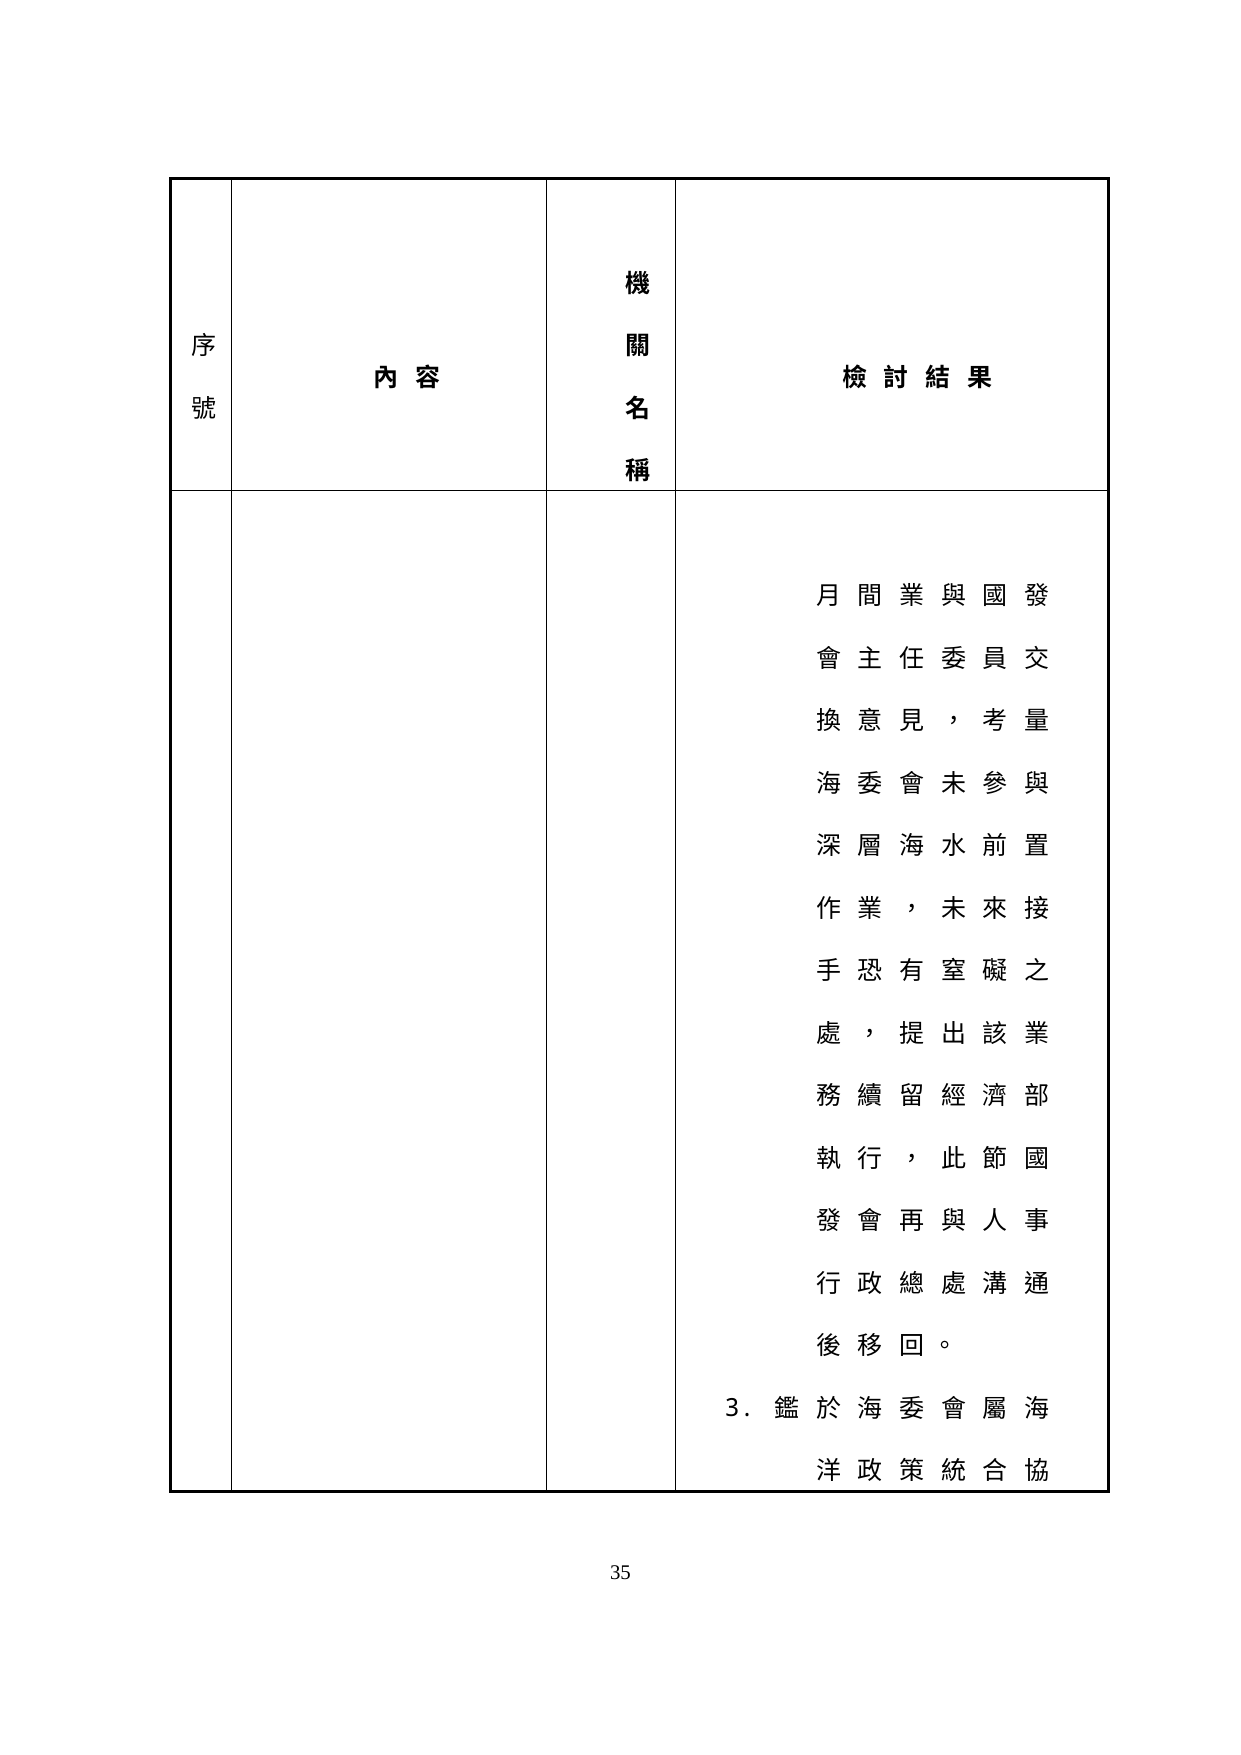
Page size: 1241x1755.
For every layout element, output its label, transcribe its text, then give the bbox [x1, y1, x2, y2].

table_header 序號 [172, 180, 231, 490]
table_header 檢討結果 [676, 180, 1107, 490]
table_cell [232, 491, 546, 1490]
table_header 內容 [232, 180, 546, 490]
table_header 機關名稱 [547, 180, 675, 490]
table_cell [172, 491, 231, 1490]
table_cell 海委會甫成立，鑑於涉海業務龐雜，黃前主委於107年10月30日召開「海洋業務區塊劃分移撥」會議，決議深層海水業務仍維持經濟部處理。惟依據人事行政總處107年12月27日研商會議，決議有關深層海水開發技術及產業輔導推動相關業務，108年由經濟部賡續辦理，自109年起移由海委會辦理。另有關「深層海水取水工程計畫」，由經濟部辦理完竣後移交海委會。 海委會108年2月間業與國發會主任委員交換意見，考量海委會未參與深層海水前置作業，未來接手恐有窒礙之處，提出該業務續留經濟部執行，此節國發會再與人事行政總處溝通後移回。 鑑於海委會屬海洋政策統合協調機關，原無編制輔導及技術開發等相關單位，更非執行機關，建請仍由經濟部擔任中央主管機關。 海委會未來將密切與國家發展委員會及經濟部溝通協調分工事宜。 [676, 491, 1107, 1490]
table_cell [547, 491, 675, 1490]
